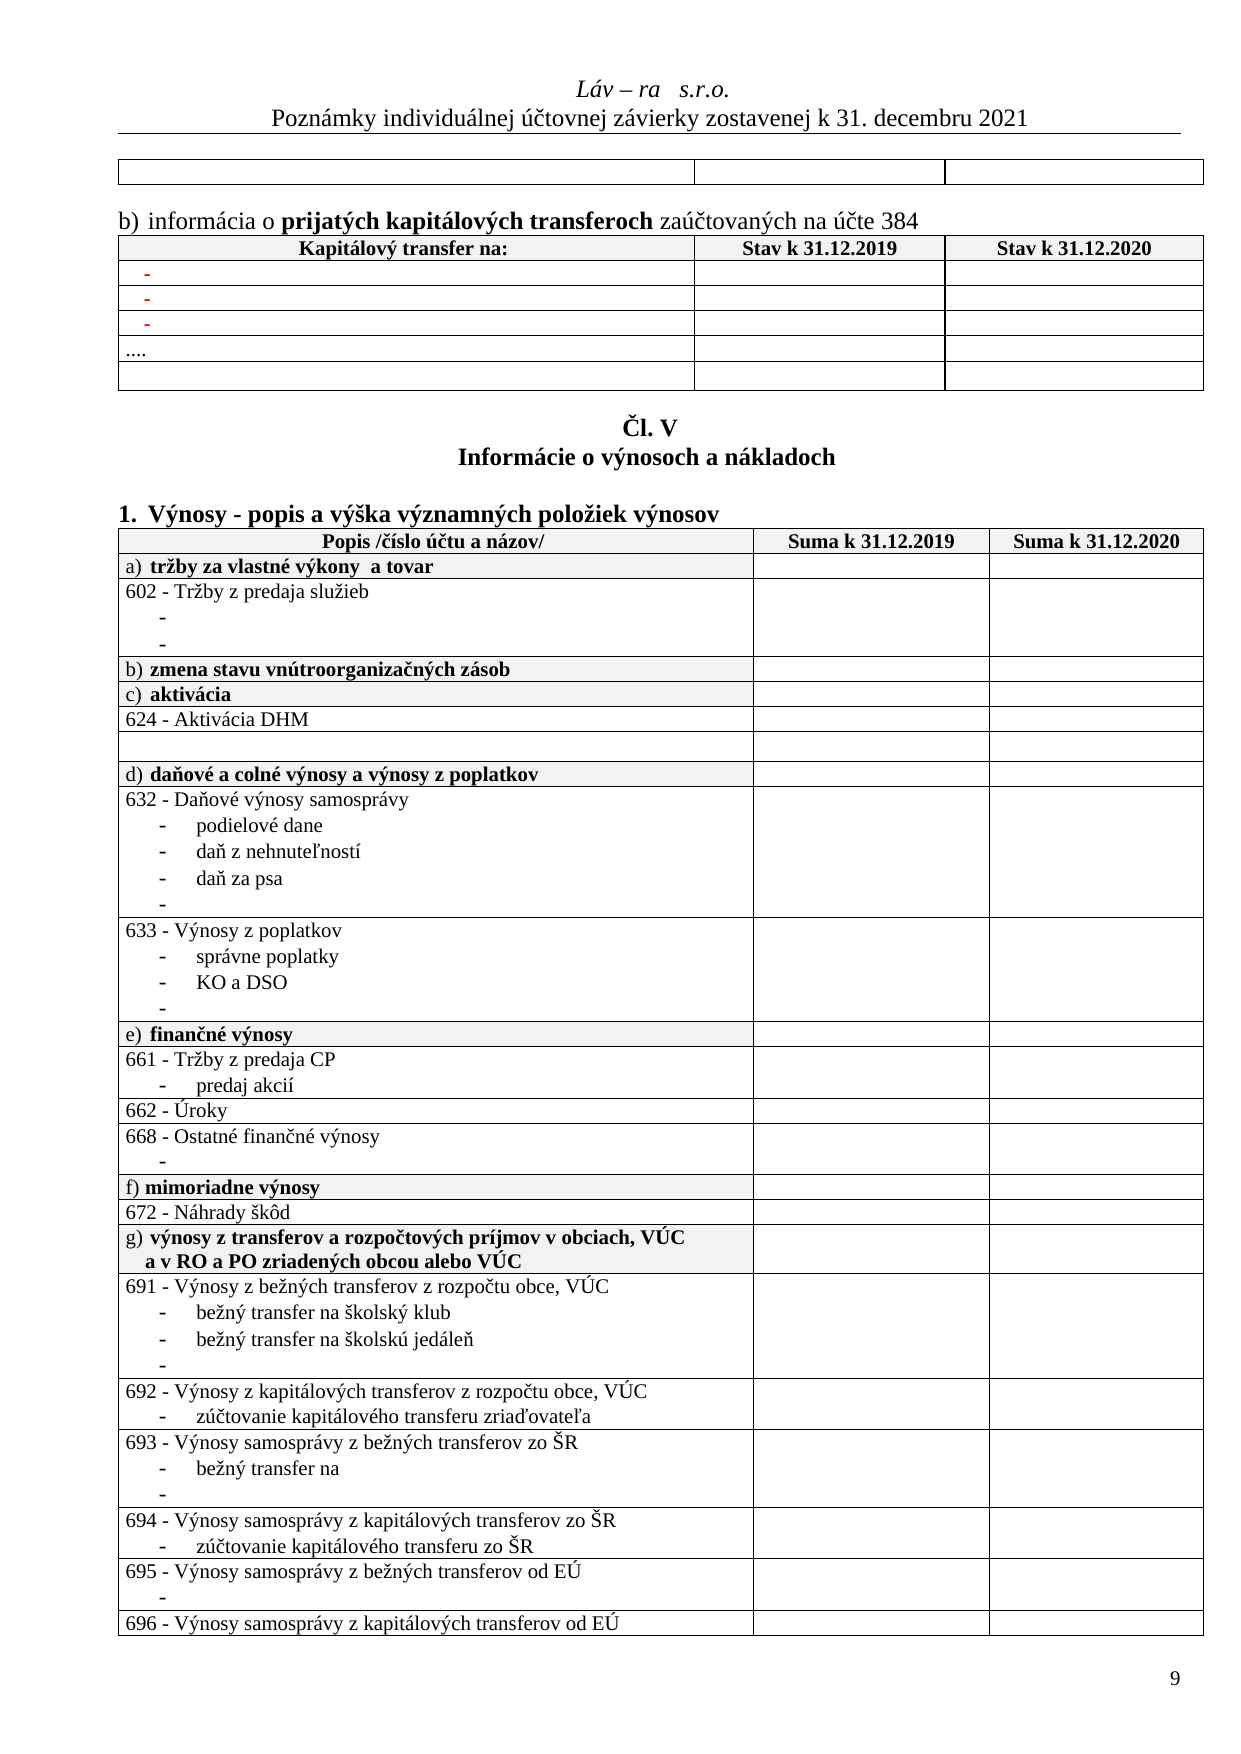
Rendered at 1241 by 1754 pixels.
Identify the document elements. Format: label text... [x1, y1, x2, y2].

table_cell 602 - Tržby z predaja služieb [119, 579, 753, 656]
table_cell [990, 762, 1203, 786]
table_cell 692 - Výnosy z kapitálových transferov z rozpočtu obce, VÚC zúčtovanie kapitálového transferu zriaďovateľa [119, 1379, 753, 1429]
table_cell [119, 732, 753, 761]
table_cell [119, 261, 694, 285]
table_cell [754, 579, 989, 656]
table_cell [754, 1611, 989, 1635]
table_cell [990, 1559, 1203, 1610]
table_header Suma k 31.12.2020 [990, 529, 1203, 553]
table_cell 695 - Výnosy samosprávy z bežných transferov od EÚ [119, 1559, 753, 1610]
table_cell mimoriadne výnosy [119, 1175, 753, 1199]
table_cell [695, 336, 944, 361]
table_cell [754, 682, 989, 706]
table_cell [990, 787, 1203, 917]
table_cell [990, 732, 1203, 761]
table_cell [990, 1200, 1203, 1224]
table_cell [754, 1175, 989, 1199]
table_cell finančné výnosy [119, 1022, 753, 1046]
table_cell [695, 261, 944, 285]
table_cell [990, 1047, 1203, 1097]
table_cell [990, 682, 1203, 706]
table_header Stav k 31.12.2020 [946, 236, 1203, 260]
table_cell aktivácia [119, 682, 753, 706]
table_cell [754, 1099, 989, 1122]
table_cell 624 - Aktivácia DHM [119, 707, 753, 731]
table_cell zmena stavu vnútroorganizačných zásob [119, 657, 753, 681]
list informácia o prijatých kapitálových transferoch zaúčtovaných na účte 384 [118, 206, 1181, 235]
table_cell [754, 732, 989, 761]
table_cell 693 - Výnosy samosprávy z bežných transferov zo ŠR bežný transfer na [119, 1430, 753, 1507]
table_cell [754, 1225, 989, 1273]
table_cell [754, 1274, 989, 1377]
table_header Suma k 31.12.2019 [754, 529, 989, 553]
table_cell 672 - Náhrady škôd [119, 1200, 753, 1224]
table_cell [990, 1274, 1203, 1377]
table_cell [946, 311, 1203, 335]
table_cell [754, 1508, 989, 1558]
table_cell [990, 554, 1203, 578]
table_cell [990, 707, 1203, 731]
table_cell [946, 362, 1203, 390]
table_cell [754, 1379, 989, 1429]
table_cell [754, 918, 989, 1021]
table_cell daňové a colné výnosy a výnosy z poplatkov [119, 762, 753, 786]
table_cell [119, 286, 694, 310]
table_cell [990, 1508, 1203, 1558]
table_cell [754, 1022, 989, 1046]
table_cell [695, 311, 944, 335]
table_cell [119, 362, 694, 390]
table_cell 661 - Tržby z predaja CP predaj akcií [119, 1047, 753, 1097]
table_cell [990, 1175, 1203, 1199]
table_cell [754, 1047, 989, 1097]
table_cell [990, 1124, 1203, 1174]
table_cell [695, 286, 944, 310]
table_cell [990, 1022, 1203, 1046]
table_cell [754, 762, 989, 786]
table_header Kapitálový transfer na: [119, 236, 694, 260]
table_cell .... [119, 336, 694, 361]
text Informácie o výnosoch a nákladoch [118, 442, 1181, 470]
table_cell [754, 554, 989, 578]
list Výnosy - popis a výška významných položiek výnosov [118, 499, 1181, 528]
table_cell [695, 160, 944, 184]
table_cell [990, 657, 1203, 681]
table_cell 633 - Výnosy z poplatkov správne poplatky KO a DSO [119, 918, 753, 1021]
table_cell výnosy z transferov a rozpočtových príjmov v obciach, VÚC a v RO a PO zriadených obcou alebo VÚC [119, 1225, 753, 1273]
table_cell [990, 1379, 1203, 1429]
table_cell [754, 1559, 989, 1610]
table_cell [695, 362, 944, 390]
table_cell 632 - Daňové výnosy samosprávy podielové dane daň z nehnuteľností daň za psa [119, 787, 753, 917]
table_cell [119, 311, 694, 335]
table_cell [754, 1430, 989, 1507]
table_cell [946, 160, 1203, 184]
table_cell 668 - Ostatné finančné výnosy [119, 1124, 753, 1174]
text Čl. V [118, 413, 1181, 442]
table_cell [990, 1430, 1203, 1507]
table_cell [990, 1225, 1203, 1273]
table_cell [946, 286, 1203, 310]
table_cell [754, 707, 989, 731]
table_cell [119, 160, 694, 184]
table_cell 694 - Výnosy samosprávy z kapitálových transferov zo ŠR zúčtovanie kapitálového transferu zo ŠR [119, 1508, 753, 1558]
table_header Stav k 31.12.2019 [695, 236, 944, 260]
table_cell [990, 918, 1203, 1021]
table_cell 691 - Výnosy z bežných transferov z rozpočtu obce, VÚC bežný transfer na školský klub bežný transfer na školskú jedáleň [119, 1274, 753, 1377]
table_cell [754, 787, 989, 917]
table_cell tržby za vlastné výkony a tovar [119, 554, 753, 578]
table_header Popis /číslo účtu a názov/ [119, 529, 753, 553]
table_cell [990, 1611, 1203, 1635]
table_cell [990, 579, 1203, 656]
table_cell [754, 1200, 989, 1224]
table_cell [754, 657, 989, 681]
table_cell [946, 336, 1203, 361]
table_cell [946, 261, 1203, 285]
table_cell [990, 1099, 1203, 1122]
table_cell [754, 1124, 989, 1174]
table_cell 662 - Úroky [119, 1099, 753, 1122]
table_cell 696 - Výnosy samosprávy z kapitálových transferov od EÚ [119, 1611, 753, 1635]
